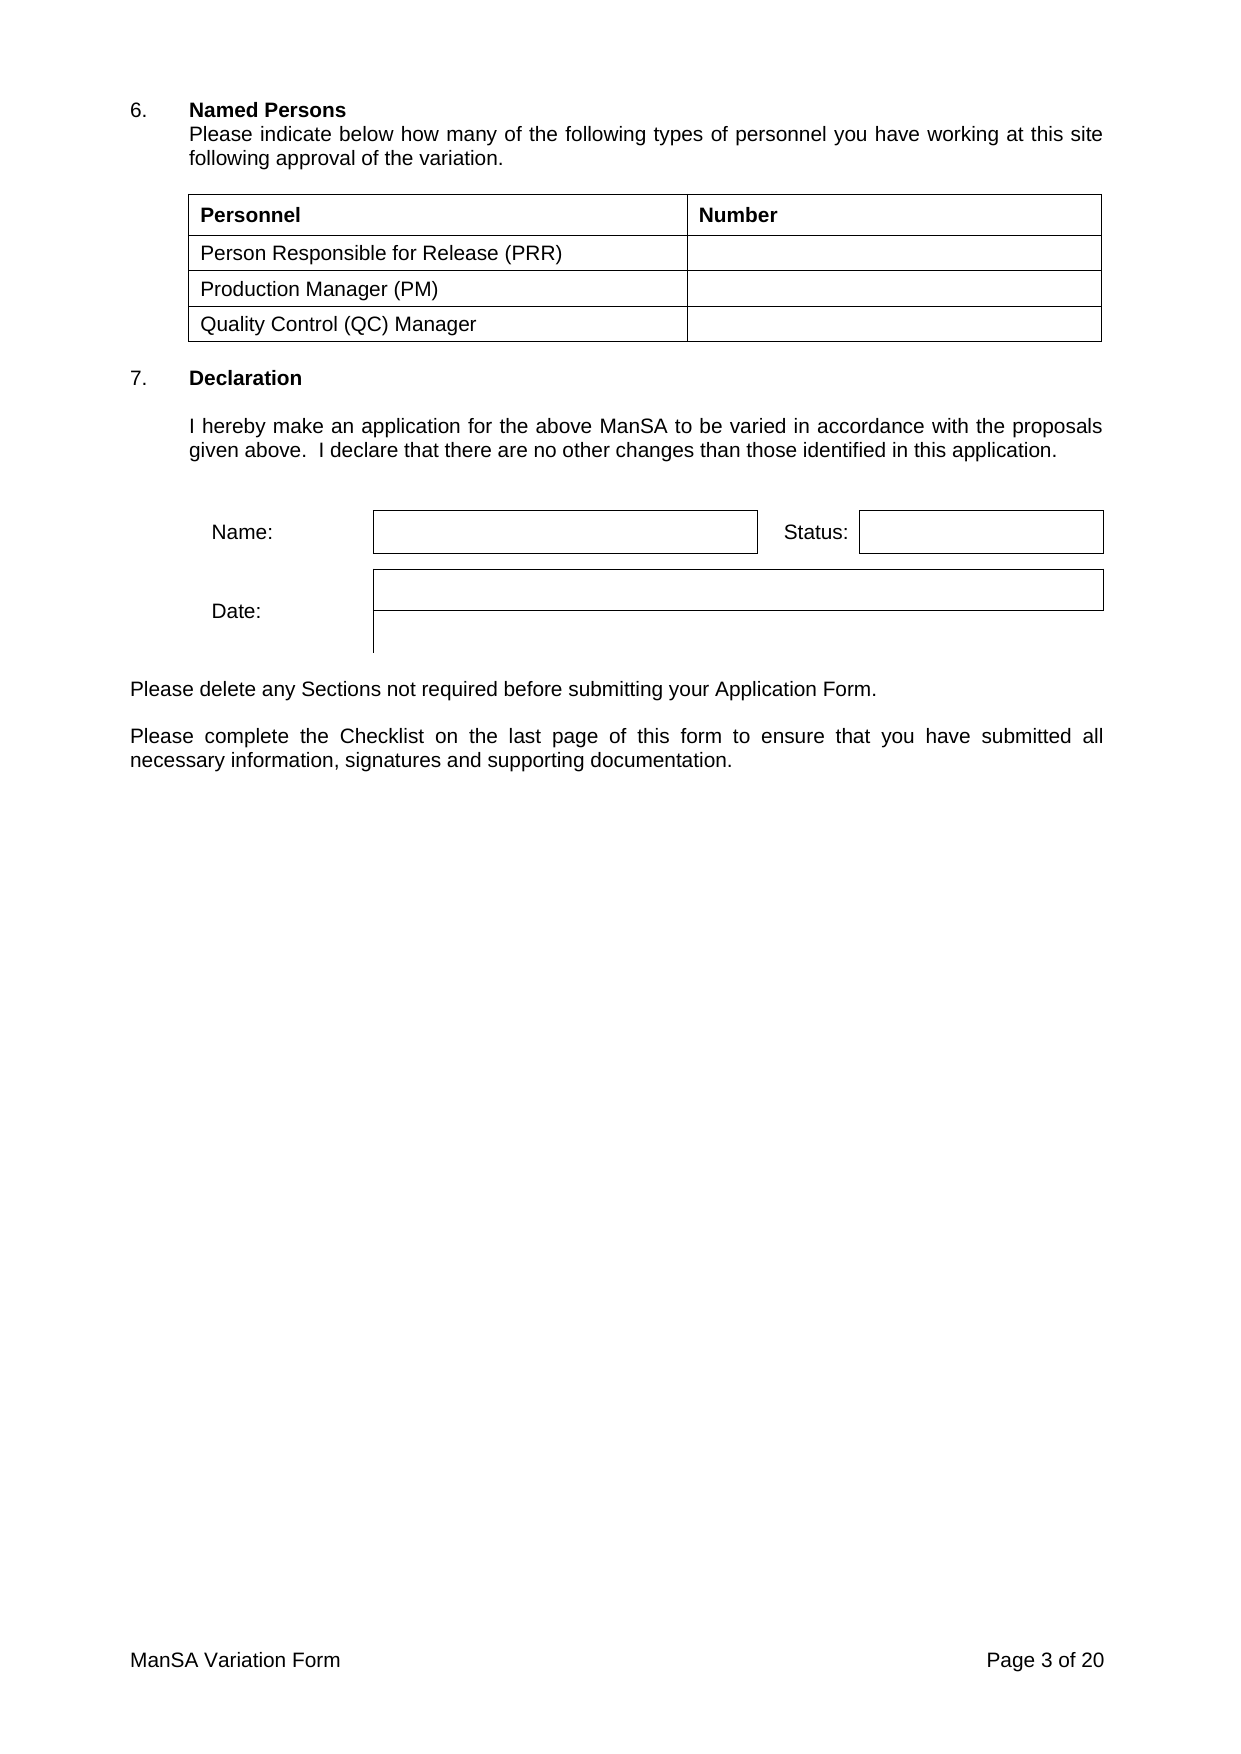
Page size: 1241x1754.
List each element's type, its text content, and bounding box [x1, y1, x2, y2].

text I hereby make an application for the above ManSA to be varied in accordance with the proposals given above. I declare that there are no other changes than those identified in this application. [189, 414, 1104, 462]
table_cell [200, 553, 373, 568]
table_header [374, 511, 757, 553]
table_cell [758, 611, 859, 652]
table_cell Quality Control (QC) Manager [189, 307, 687, 341]
table_cell Person Responsible for Release (PRR) [189, 236, 687, 270]
text Please complete the Checklist on the last page of this form to ensure that you have submitted all necessary information, signatures and supporting documentation. [130, 724, 1104, 772]
table_cell [688, 307, 1101, 341]
table_cell [374, 570, 1103, 610]
table_header Status: [758, 510, 859, 553]
table_cell [758, 553, 859, 568]
table_cell [860, 611, 1104, 652]
table_header Name: [200, 510, 373, 553]
table_cell [688, 236, 1101, 270]
text 6. Named Persons [130, 98, 1104, 122]
table_header [860, 511, 1103, 553]
text 7. Declaration [130, 366, 1104, 390]
text Please indicate below how many of the following types of personnel you have working at this site following approval of the variation. [189, 122, 1104, 170]
table_cell [374, 611, 757, 652]
table_header Number [688, 195, 1101, 235]
text Please delete any Sections not required before submitting your Application Form. [130, 676, 1104, 700]
table_cell [860, 554, 1104, 568]
table_cell [688, 271, 1101, 306]
table_cell [373, 554, 757, 568]
table_cell Date: [200, 569, 373, 652]
table_header Personnel [189, 195, 687, 235]
table_cell Production Manager (PM) [189, 271, 687, 306]
